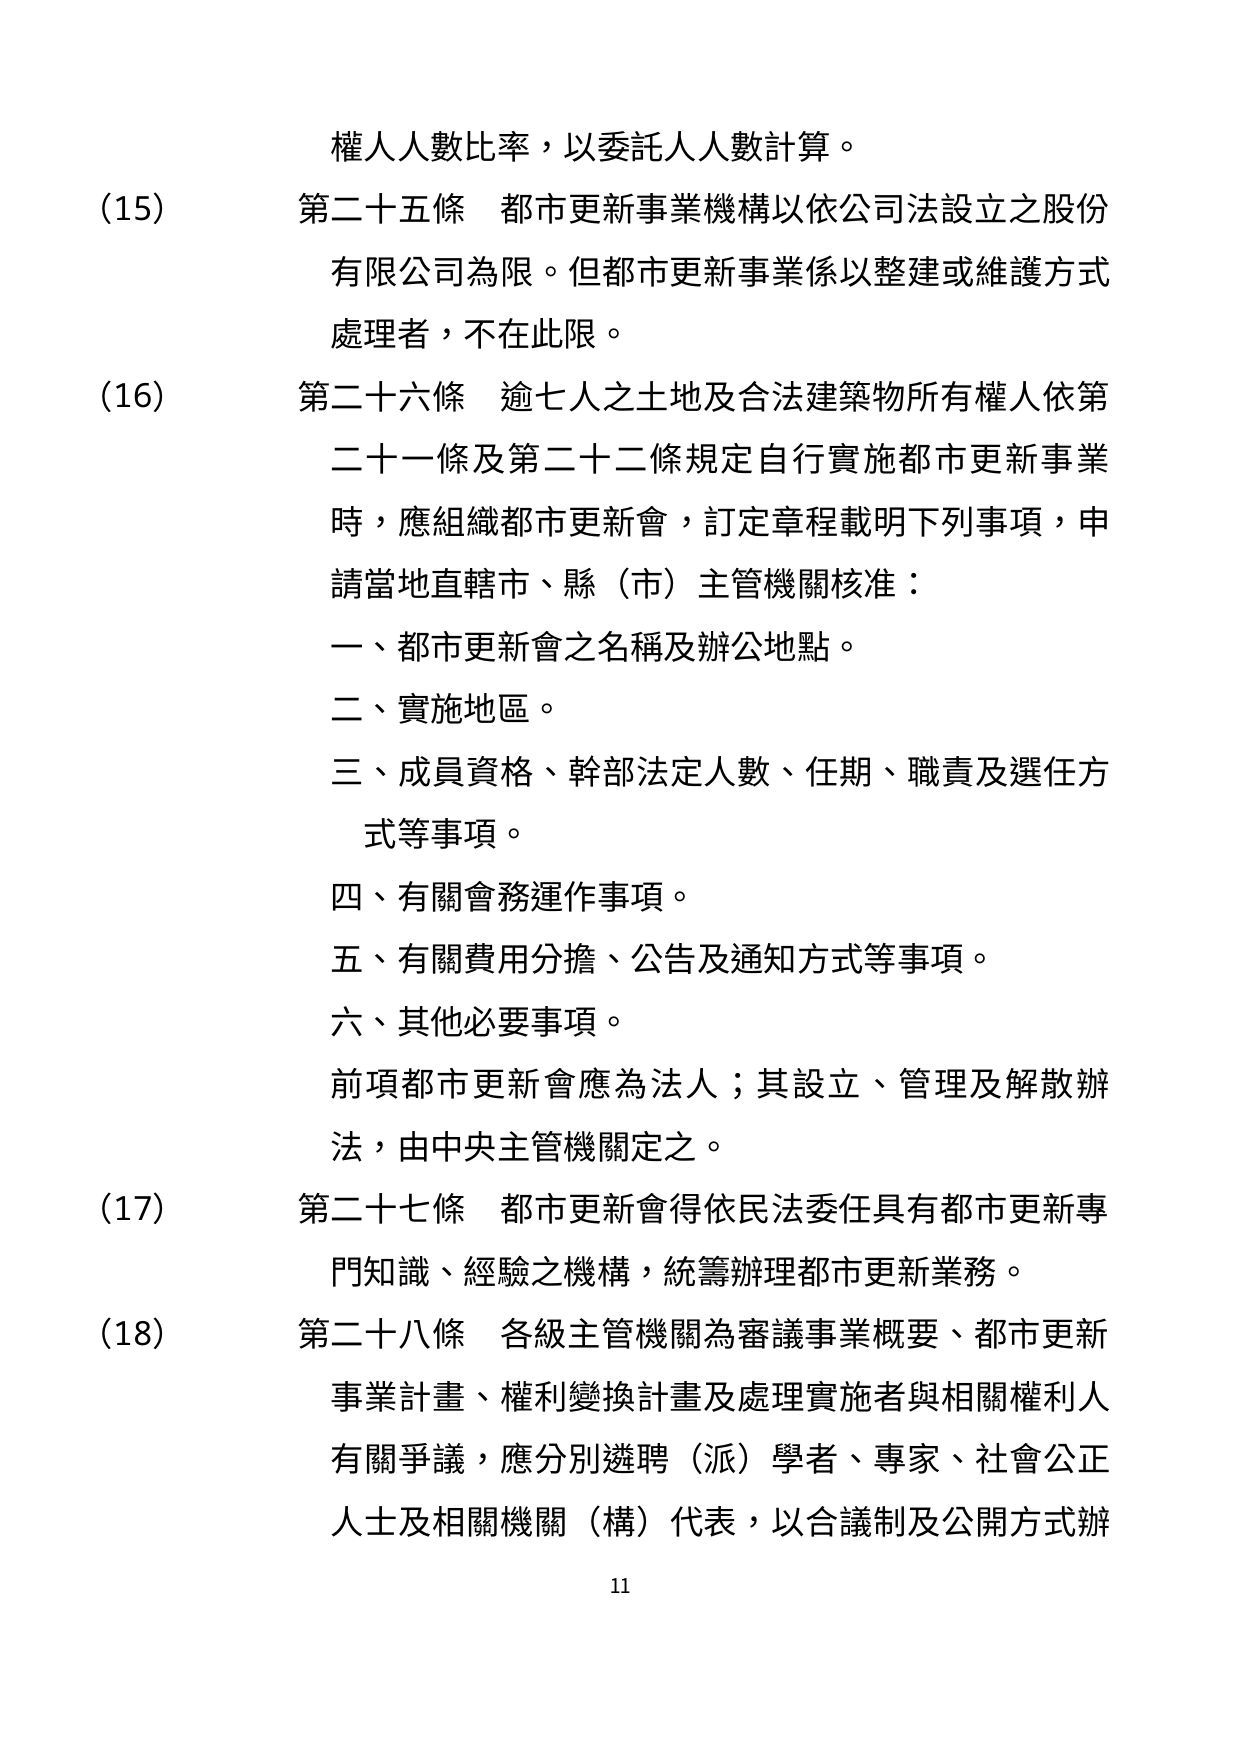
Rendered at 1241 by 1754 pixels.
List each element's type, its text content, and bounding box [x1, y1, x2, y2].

table_cell 第二十八條 各級主管機關為審議事業概要、都市更新事業計畫、權利變換計畫及處理實施者與相關權利人有關爭議，應分別遴聘（派）學者、專家、社會公正人士及相關機關（構）代表，以合議制及公開方式辦 [286, 1290, 1122, 1540]
table_cell [118, 199, 122, 218]
table_cell 權人人數比率，以委託人人數計算。 [286, 103, 1122, 165]
table_cell 第二十六條 逾七人之土地及合法建築物所有權人依第二十一條及第二十二條規定自行實施都市更新事業時，應組織都市更新會，訂定章程載明下列事項，申請當地直轄市、縣（市）主管機關核准： 一、都市更新會之名稱及辦公地點。 二、實施地區。 三、成員資格、幹部法定人數、任期、職責及選任方式等事項。 四、有關會務運作事項。 五、有關費用分擔、公告及通知方式等事項。 六、其他必要事項。 前項都市更新會應為法人；其設立、管理及解散辦法，由中央主管機關定之。 [286, 353, 1122, 1165]
table_cell [118, 1165, 286, 1290]
table_cell 第二十七條 都市更新會得依民法委任具有都市更新專門知識、經驗之機構，統籌辦理都市更新業務。 [286, 1165, 1122, 1290]
table_cell [118, 1199, 122, 1218]
table_cell [118, 1290, 286, 1540]
table_cell [118, 103, 286, 165]
table_cell [118, 1324, 122, 1343]
table_cell [118, 353, 286, 1165]
table_cell 第二十五條 都市更新事業機構以依公司法設立之股份有限公司為限。但都市更新事業係以整建或維護方式處理者，不在此限。 [286, 165, 1122, 353]
table_cell [118, 165, 286, 353]
table_cell [118, 386, 122, 405]
